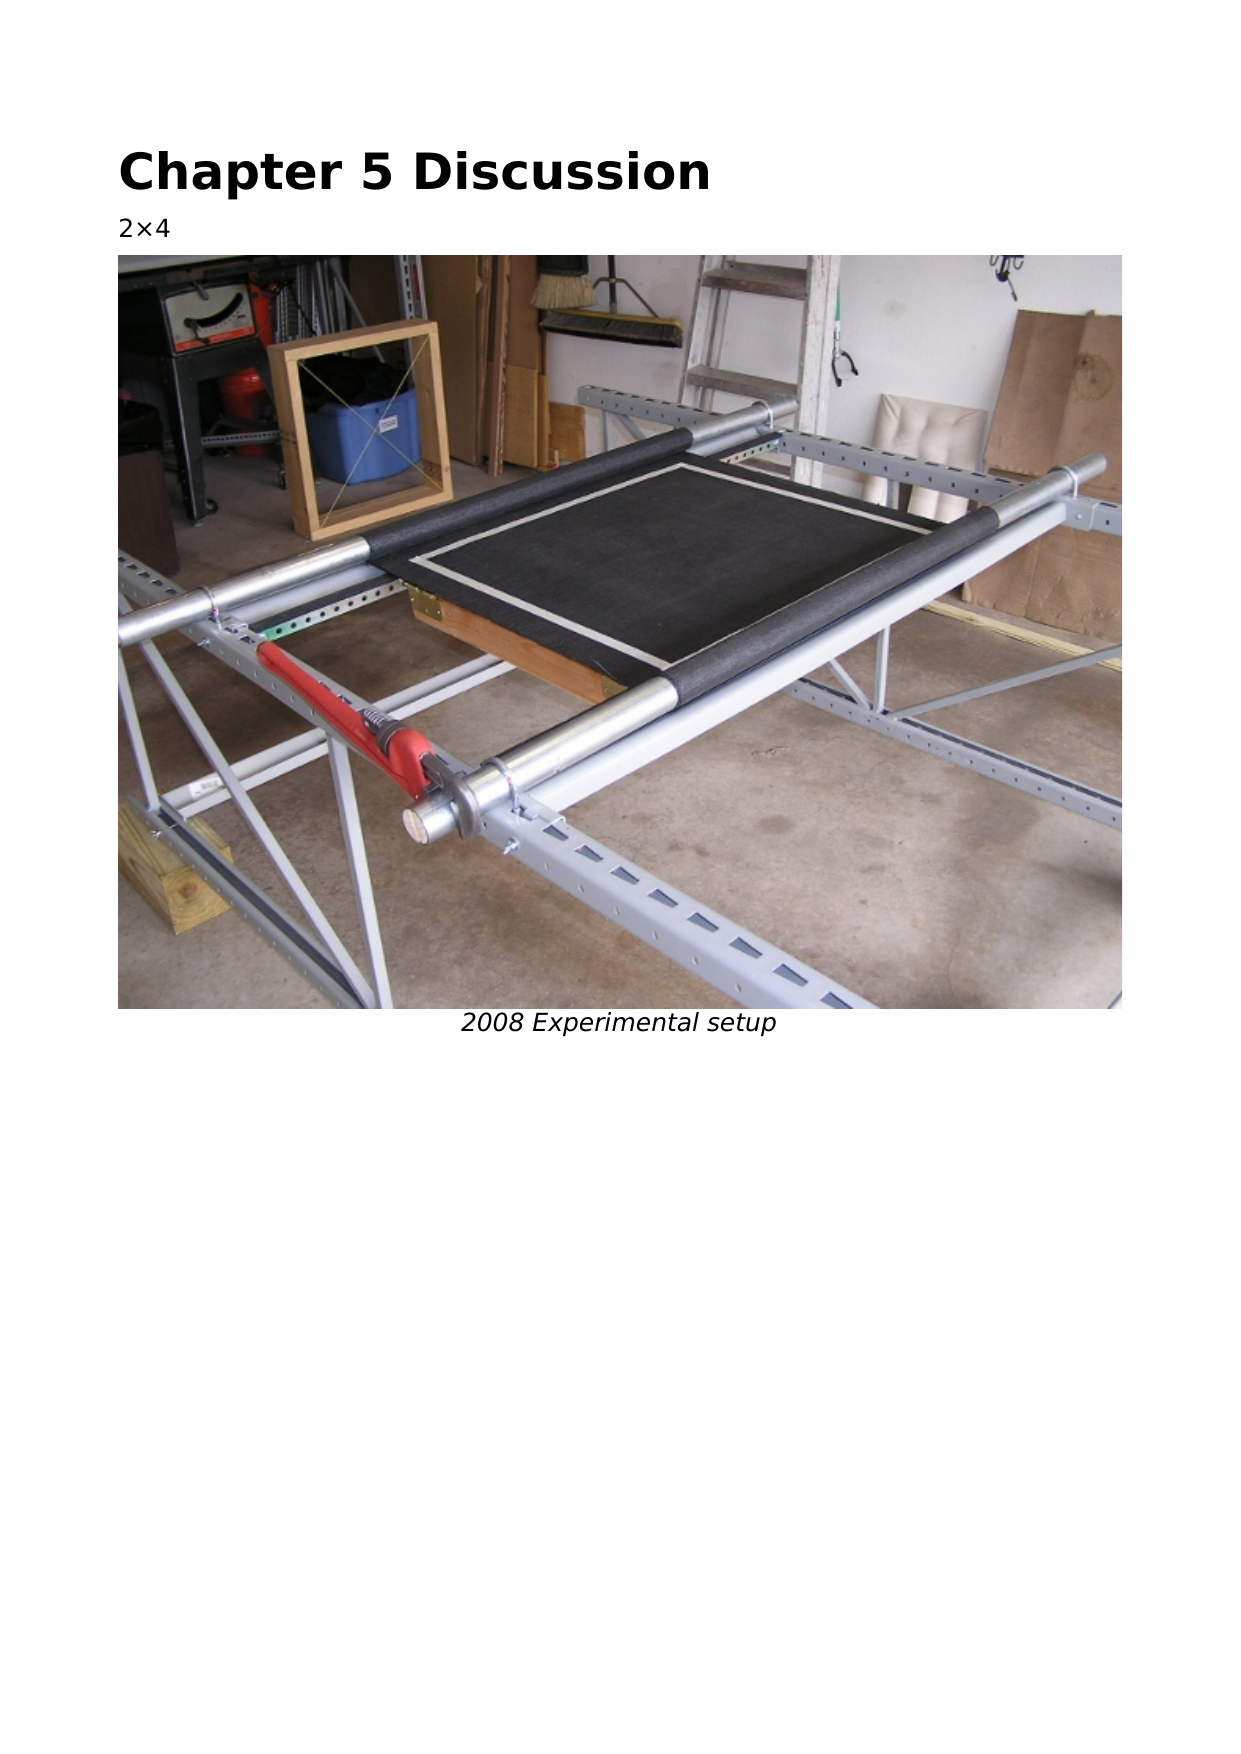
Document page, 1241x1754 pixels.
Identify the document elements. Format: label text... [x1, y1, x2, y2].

subtitle Chapter 5 Discussion [118, 143, 1122, 201]
picture [118, 255, 1123, 1009]
text 2008 Experimental setup [118, 1009, 1122, 1038]
text 2×4 [118, 214, 1122, 243]
